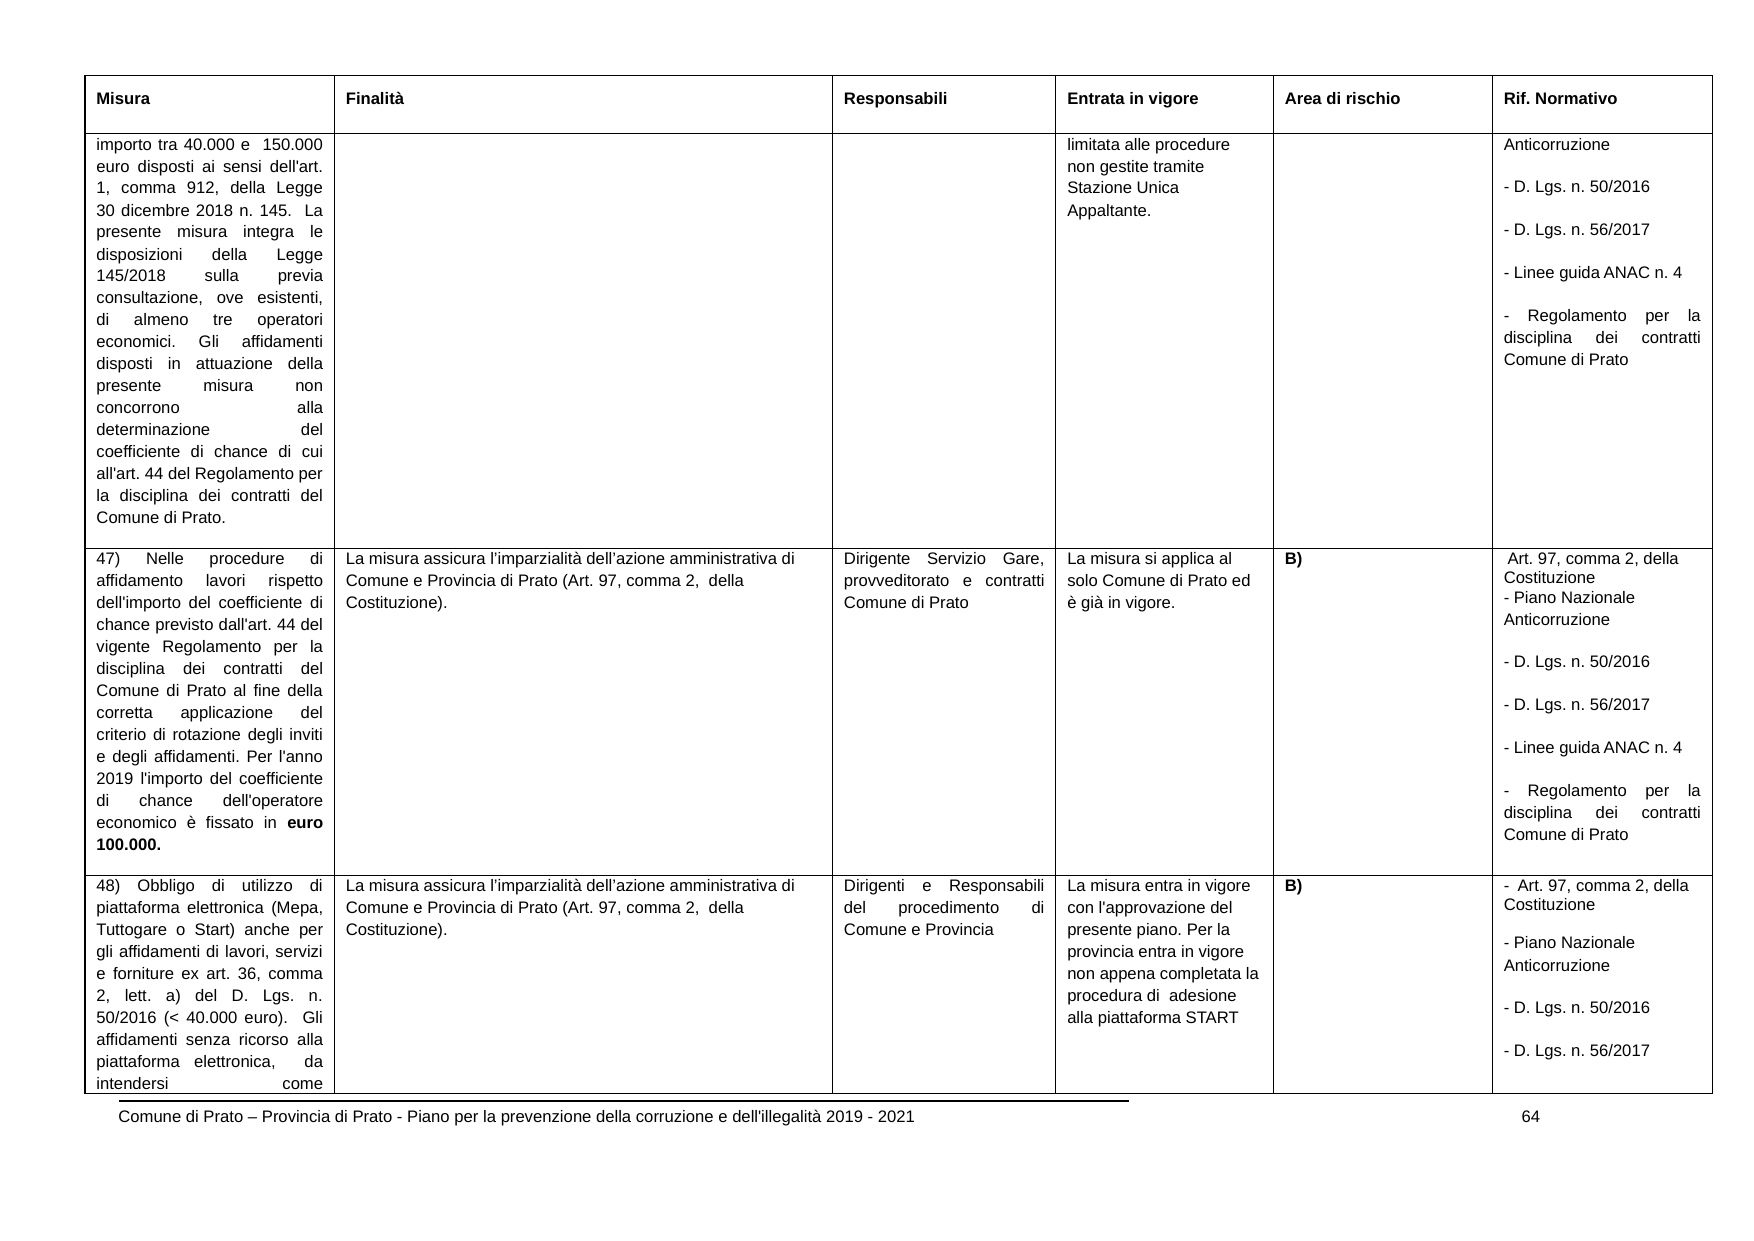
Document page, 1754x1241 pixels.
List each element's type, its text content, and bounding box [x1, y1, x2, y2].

table_header Responsabili [833, 76, 1055, 133]
table_cell La misura assicura l’imparzialità dell’azione amministrativa di Comune e Provincia di Prato (Art. 97, comma 2, della Costituzione). [335, 876, 832, 1093]
table_cell La misura assicura l’imparzialità dell’azione amministrativa di Comune e Provincia di Prato (Art. 97, comma 2, della Costituzione). [335, 549, 832, 875]
table_cell 48) Obbligo di utilizzo di piattaforma elettronica (Mepa, Tuttogare o Start) anche per gli affidamenti di lavori, servizi e forniture ex art. 36, comma 2, lett. a) del D. Lgs. n. 50/2016 (< 40.000 euro). Gli affidamenti senza ricorso alla piattaforma elettronica, da intendersi come [86, 876, 334, 1093]
table_cell Anticorruzione - D. Lgs. n. 50/2016 - D. Lgs. n. 56/2017 - Linee guida ANAC n. 4 - Regolamento per la disciplina dei contratti Comune di Prato [1493, 134, 1712, 548]
table_cell limitata alle procedure non gestite tramite Stazione Unica Appaltante. [1056, 134, 1273, 548]
table_cell [833, 134, 1055, 548]
table_cell La misura entra in vigore con l'approvazione del presente piano. Per la provincia entra in vigore non appena completata la procedura di adesione alla piattaforma START [1056, 876, 1273, 1093]
table_cell importo tra 40.000 e 150.000 euro disposti ai sensi dell'art. 1, comma 912, della Legge 30 dicembre 2018 n. 145. La presente misura integra le disposizioni della Legge 145/2018 sulla previa consultazione, ove esistenti, di almeno tre operatori economici. Gli affidamenti disposti in attuazione della presente misura non concorrono alla determinazione del coefficiente di chance di cui all'art. 44 del Regolamento per la disciplina dei contratti del Comune di Prato. [86, 134, 334, 548]
table_cell Dirigenti e Responsabili del procedimento di Comune e Provincia [833, 876, 1055, 1093]
table_header Rif. Normativo [1493, 76, 1712, 133]
table_header Finalità [335, 76, 832, 133]
table_cell [1274, 134, 1492, 548]
table_cell La misura si applica al solo Comune di Prato ed è già in vigore. [1056, 549, 1273, 875]
table_cell [335, 134, 832, 548]
table_cell - Art. 97, comma 2, della Costituzione - Piano Nazionale Anticorruzione - D. Lgs. n. 50/2016 - D. Lgs. n. 56/2017 [1493, 876, 1712, 1093]
table_cell Art. 97, comma 2, della Costituzione - Piano Nazionale Anticorruzione - D. Lgs. n. 50/2016 - D. Lgs. n. 56/2017 - Linee guida ANAC n. 4 - Regolamento per la disciplina dei contratti Comune di Prato [1493, 549, 1712, 875]
table_header Misura [86, 76, 334, 133]
table_cell B) [1274, 876, 1492, 1093]
table_header Area di rischio [1274, 76, 1492, 133]
table_cell B) [1274, 549, 1492, 875]
table_cell 47) Nelle procedure di affidamento lavori rispetto dell'importo del coefficiente di chance previsto dall'art. 44 del vigente Regolamento per la disciplina dei contratti del Comune di Prato al fine della corretta applicazione del criterio di rotazione degli inviti e degli affidamenti. Per l'anno 2019 l'importo del coefficiente di chance dell'operatore economico è fissato in euro 100.000. [86, 549, 334, 875]
table_cell Dirigente Servizio Gare, provveditorato e contratti Comune di Prato [833, 549, 1055, 875]
table_header Entrata in vigore [1056, 76, 1273, 133]
